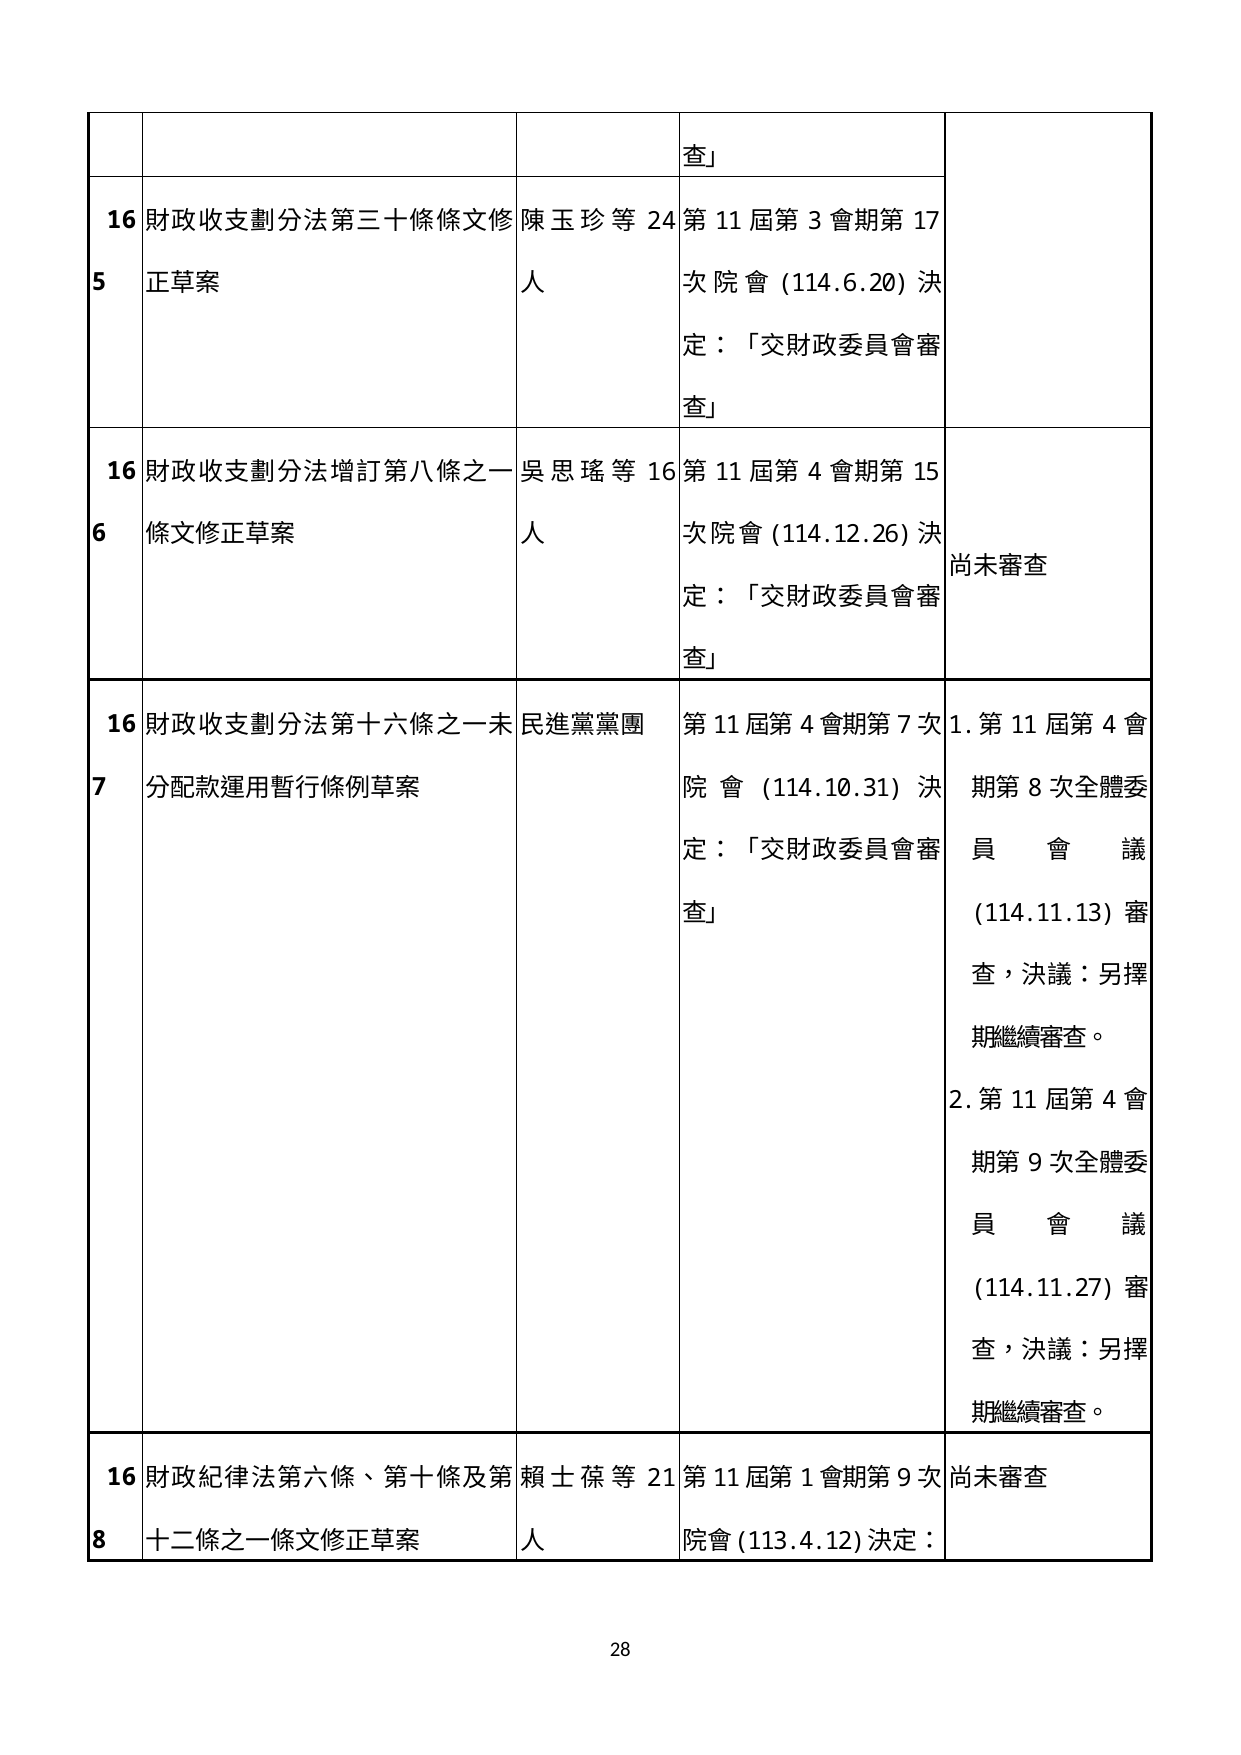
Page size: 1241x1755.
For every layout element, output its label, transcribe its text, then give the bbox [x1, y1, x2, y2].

table_cell 第11屆第3會期第17次院會(114.6.20)決定：「交財政委員會審查」 [680, 177, 944, 427]
table_cell [90, 428, 142, 678]
table_cell 民進黨黨團 [517, 681, 679, 1431]
table_cell [90, 113, 142, 176]
table_cell 尚未審查 [946, 1434, 1150, 1559]
table_cell 第11屆第4會期第7次院會(114.10.31)決定：「交財政委員會審查」 [680, 681, 944, 1431]
table_cell 財政收支劃分法第三十條條文修正草案 [143, 177, 516, 427]
table_cell 查」 [680, 113, 944, 176]
table_cell 賴士葆等21人 [517, 1434, 679, 1559]
table_cell 財政收支劃分法第十六條之一未分配款運用暫行條例草案 [143, 681, 516, 1431]
table_cell [517, 113, 679, 176]
table_cell 財政收支劃分法增訂第八條之一條文修正草案 [143, 428, 516, 678]
table_cell [143, 113, 516, 176]
table_cell [90, 1434, 142, 1559]
table_cell [90, 177, 142, 427]
table_cell 陳玉珍等24人 [517, 177, 679, 427]
table_cell 財政紀律法第六條、第十條及第十二條之一條文修正草案 [143, 1434, 516, 1559]
table_cell 第11屆第1會期第9次院會(113.4.12)決定： [680, 1434, 944, 1559]
table_cell 1.第11屆第4會期第8次全體委員會議(114.11.13)審查，決議：另擇期繼續審查。 2.第11屆第4會期第9次全體委員會議(114.11.27)審查，決議：另擇期繼續審查。 [946, 681, 1150, 1431]
table_cell 尚未審查 [946, 428, 1150, 678]
table_cell 吳思瑤等16人 [517, 428, 679, 678]
table_cell [946, 113, 1150, 427]
table_cell [90, 681, 142, 1431]
table_cell 第11屆第4會期第15次院會(114.12.26)決定：「交財政委員會審查」 [680, 428, 944, 678]
